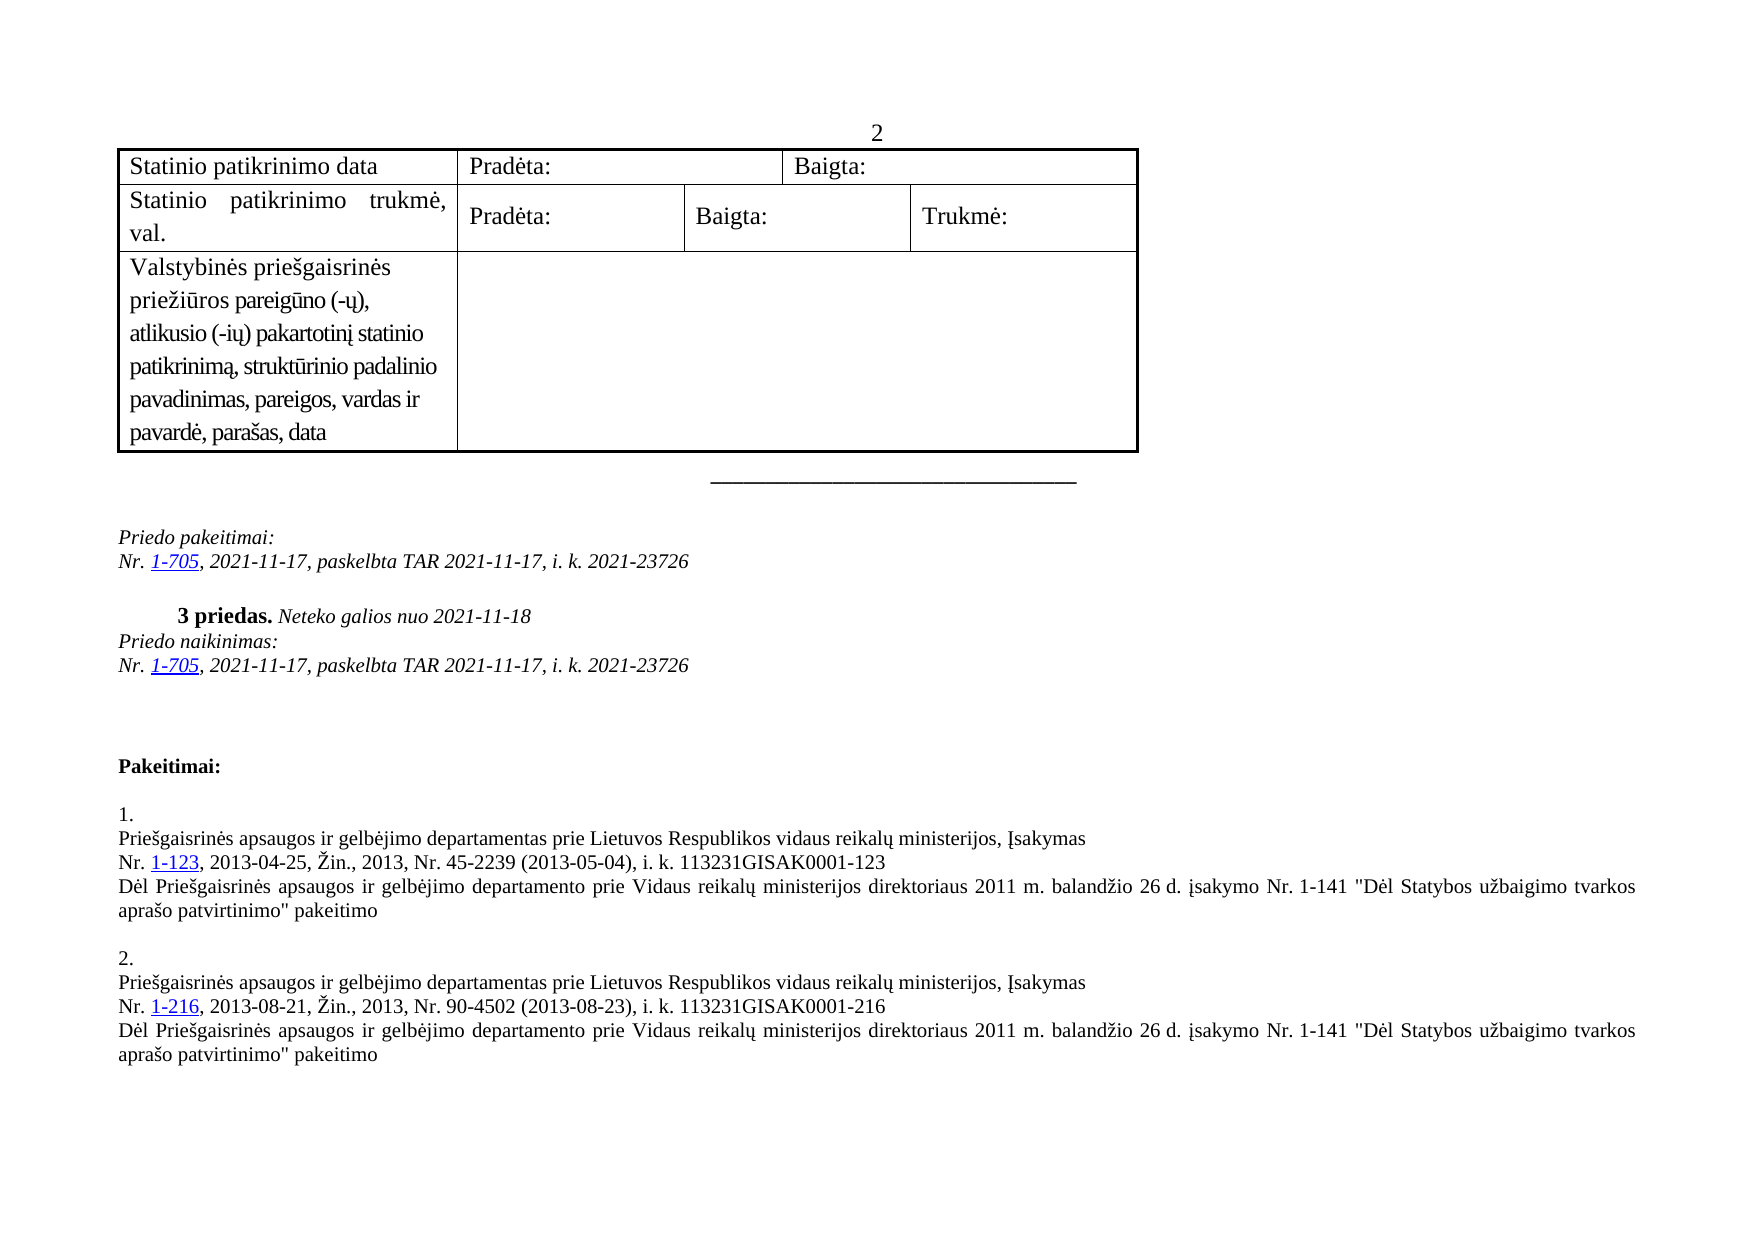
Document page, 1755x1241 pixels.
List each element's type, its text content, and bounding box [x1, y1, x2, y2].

table_cell Statinio patikrinimo trukmė, val. [120, 185, 457, 251]
text Nr. 1-705, 2021-11-17, paskelbta TAR 2021-11-17, i. k. 2021-23726 [118, 653, 1636, 677]
text 3 priedas. Neteko galios nuo 2021-11-18 [118, 602, 1636, 628]
text 1. [118, 802, 1636, 826]
text Dėl Priešgaisrinės apsaugos ir gelbėjimo departamento prie Vidaus reikalų ministerijos direktoriaus 2011 m. balandžio 26 d. įsakymo Nr. 1-141 "Dėl Statybos užbaigimo tvarkos aprašo patvirtinimo" pakeitimo [118, 1018, 1636, 1066]
text Dėl Priešgaisrinės apsaugos ir gelbėjimo departamento prie Vidaus reikalų ministerijos direktoriaus 2011 m. balandžio 26 d. įsakymo Nr. 1-141 "Dėl Statybos užbaigimo tvarkos aprašo patvirtinimo" pakeitimo [118, 874, 1636, 922]
text _________________________________ [118, 453, 1636, 487]
text Priešgaisrinės apsaugos ir gelbėjimo departamentas prie Lietuvos Respublikos vidaus reikalų ministerijos, Įsakymas [118, 826, 1636, 850]
text Priedo naikinimas: [118, 628, 1636, 653]
text Priešgaisrinės apsaugos ir gelbėjimo departamentas prie Lietuvos Respublikos vidaus reikalų ministerijos, Įsakymas [118, 970, 1636, 994]
text Nr. 1-216, 2013-08-21, Žin., 2013, Nr. 90-4502 (2013-08-23), i. k. 113231GISAK0001-216 [118, 994, 1636, 1018]
text Nr. 1-123, 2013-04-25, Žin., 2013, Nr. 45-2239 (2013-05-04), i. k. 113231GISAK0001-123 [118, 850, 1636, 874]
table_cell [458, 252, 1136, 450]
table_cell Pradėta: [458, 151, 782, 184]
text Nr. 1-705, 2021-11-17, paskelbta TAR 2021-11-17, i. k. 2021-23726 [118, 549, 1636, 573]
text Pakeitimai: [118, 753, 1636, 778]
table_cell Trukmė: [911, 185, 1136, 251]
text 2. [118, 946, 1636, 970]
text Priedo pakeitimai: [118, 525, 1636, 549]
table_cell Baigta: [685, 185, 910, 251]
table_cell Valstybinės priešgaisrinės priežiūros pareigūno (-ų), atlikusio (-ių) pakartotinį statinio patikrinimą, struktūrinio padalinio pavadinimas, pareigos, vardas ir pavardė, parašas, data [120, 252, 457, 450]
table_cell Baigta: [783, 151, 1136, 184]
table_cell Pradėta: [458, 185, 684, 251]
table_cell Statinio patikrinimo data [120, 151, 457, 184]
